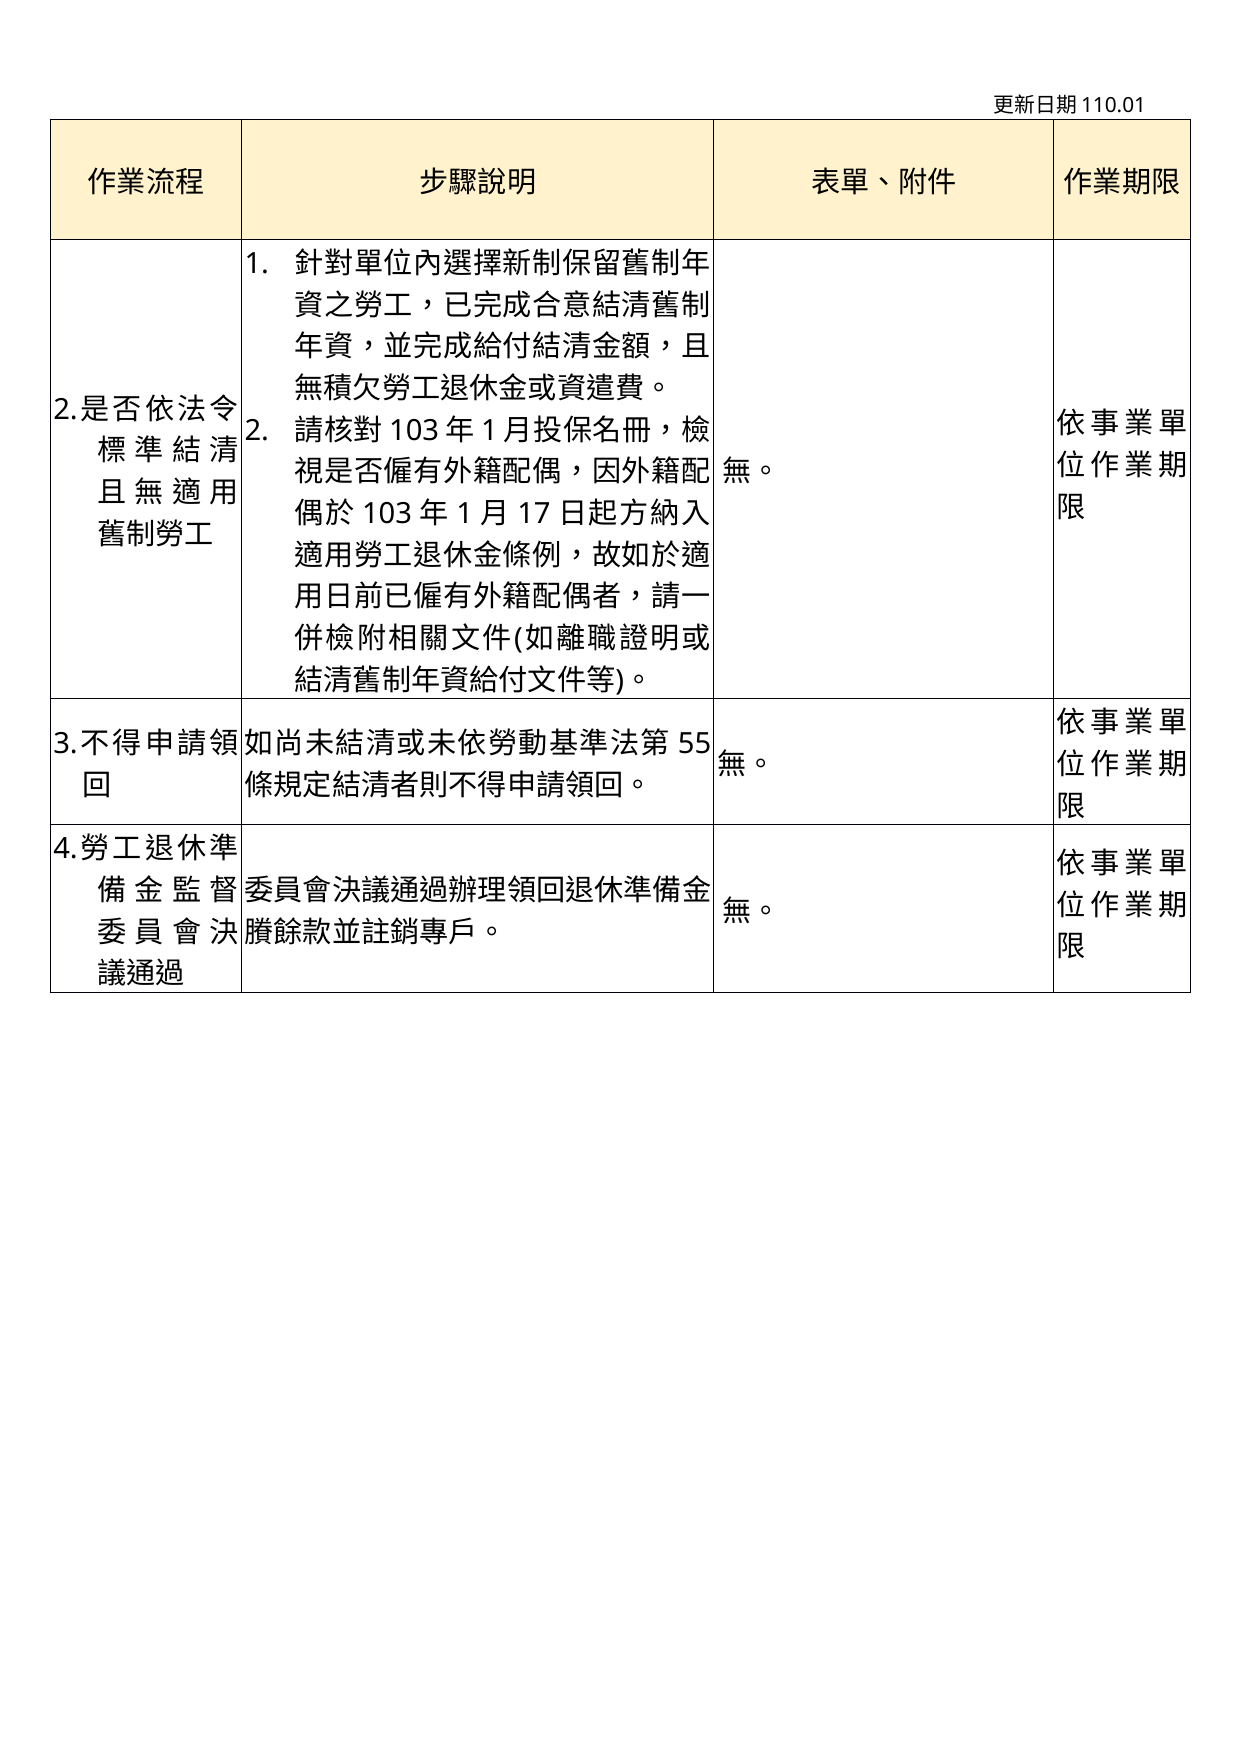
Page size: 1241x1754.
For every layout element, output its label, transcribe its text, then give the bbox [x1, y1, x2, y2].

table_cell 無。 [714, 699, 1053, 824]
table_header 步驟說明 [242, 120, 713, 239]
table_cell 依事業單位作業期限 [1054, 825, 1190, 992]
table_cell 無。 [714, 240, 1053, 698]
table_cell 無。 [714, 825, 1053, 992]
table_header 作業流程 [51, 120, 241, 239]
table_cell 3.不得申請領回 [51, 699, 241, 824]
table_cell 2.是否依法令標準結清且無適用舊制勞工 [51, 240, 241, 698]
table_cell 如尚未結清或未依勞動基準法第55條規定結清者則不得申請領回。 [242, 699, 713, 824]
table_cell 針對單位內選擇新制保留舊制年資之勞工，已完成合意結清舊制年資，並完成給付結清金額，且無積欠勞工退休金或資遣費。 請核對103年1月投保名冊，檢視是否僱有外籍配偶，因外籍配偶於103年1月17日起方納入適用勞工退休金條例，故如於適用日前已僱有外籍配偶者，請一併檢附相關文件(如離職證明或結清舊制年資給付文件等)。 [242, 240, 713, 698]
table_header 作業期限 [1054, 120, 1190, 239]
table_cell 依事業單位作業期限 [1054, 240, 1190, 698]
table_header 表單、附件 [714, 120, 1053, 239]
table_cell 4.勞工退休準備金監督委員會決議通過 [51, 825, 241, 992]
table_cell 委員會決議通過辦理領回退休準備金賸餘款並註銷專戶。 [242, 825, 713, 992]
table_cell 依事業單位作業期限 [1054, 699, 1190, 824]
